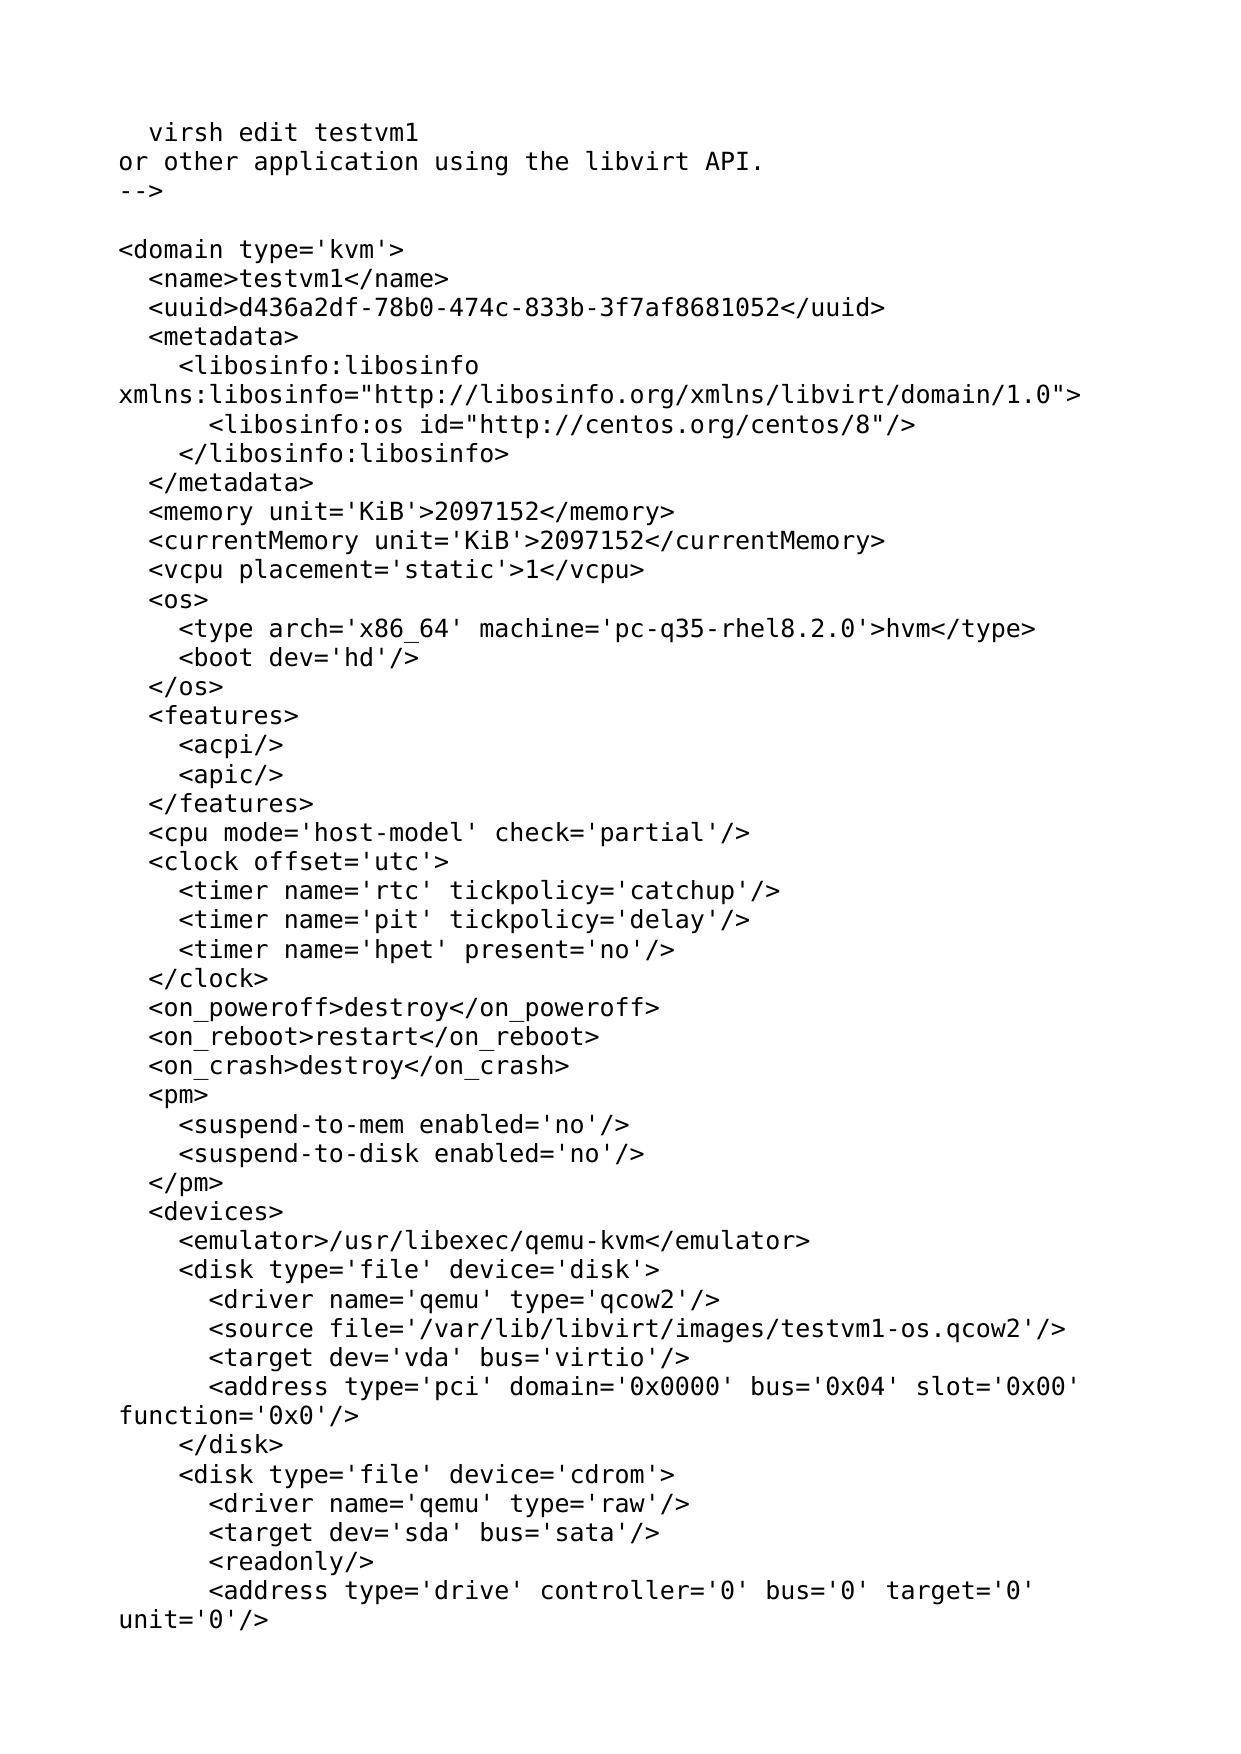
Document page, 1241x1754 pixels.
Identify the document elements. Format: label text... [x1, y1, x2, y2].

text virsh edit testvm1 or other application using the libvirt API. --> <domain type='kvm'> <name>testvm1</name> <uuid>d436a2df-78b0-474c-833b-3f7af8681052</uuid> <metadata> <libosinfo:libosinfo xmlns:libosinfo="http://libosinfo.org/xmlns/libvirt/domain/1.0"> <libosinfo:os id="http://centos.org/centos/8"/> </libosinfo:libosinfo> </metadata> <memory unit='KiB'>2097152</memory> <currentMemory unit='KiB'>2097152</currentMemory> <vcpu placement='static'>1</vcpu> <os> <type arch='x86_64' machine='pc-q35-rhel8.2.0'>hvm</type> <boot dev='hd'/> </os> <features> <acpi/> <apic/> </features> <cpu mode='host-model' check='partial'/> <clock offset='utc'> <timer name='rtc' tickpolicy='catchup'/> <timer name='pit' tickpolicy='delay'/> <timer name='hpet' present='no'/> </clock> <on_poweroff>destroy</on_poweroff> <on_reboot>restart</on_reboot> <on_crash>destroy</on_crash> <pm> <suspend-to-mem enabled='no'/> <suspend-to-disk enabled='no'/> </pm> <devices> <emulator>/usr/libexec/qemu-kvm</emulator> <disk type='file' device='disk'> <driver name='qemu' type='qcow2'/> <source file='/var/lib/libvirt/images/testvm1-os.qcow2'/> <target dev='vda' bus='virtio'/> <address type='pci' domain='0x0000' bus='0x04' slot='0x00' function='0x0'/> </disk> <disk type='file' device='cdrom'> <driver name='qemu' type='raw'/> <target dev='sda' bus='sata'/> <readonly/> <address type='drive' controller='0' bus='0' target='0' unit='0'/> [118, 118, 1122, 1635]
